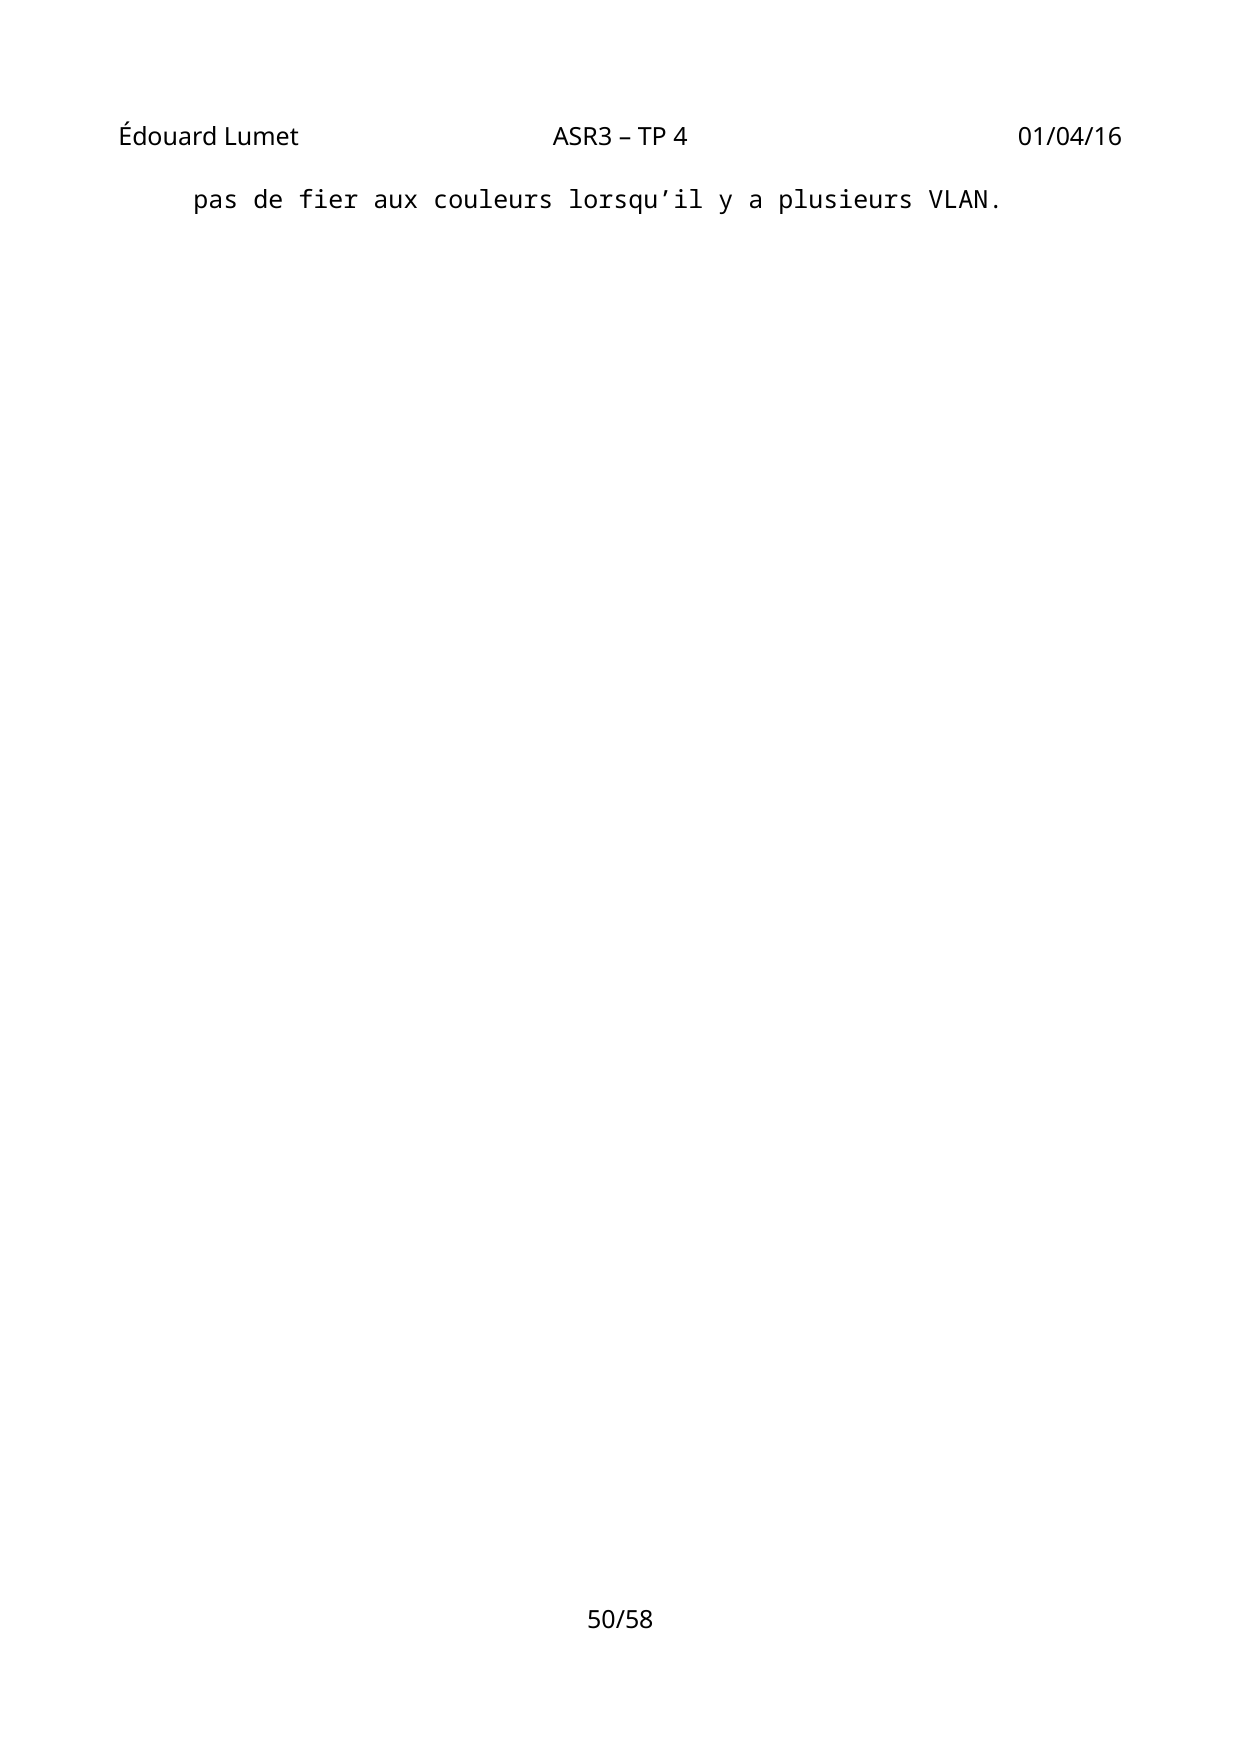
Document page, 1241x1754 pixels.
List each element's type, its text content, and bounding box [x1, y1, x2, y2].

list pas de fier aux couleurs lorsqu’il y a plusieurs VLAN. [156, 182, 1122, 216]
